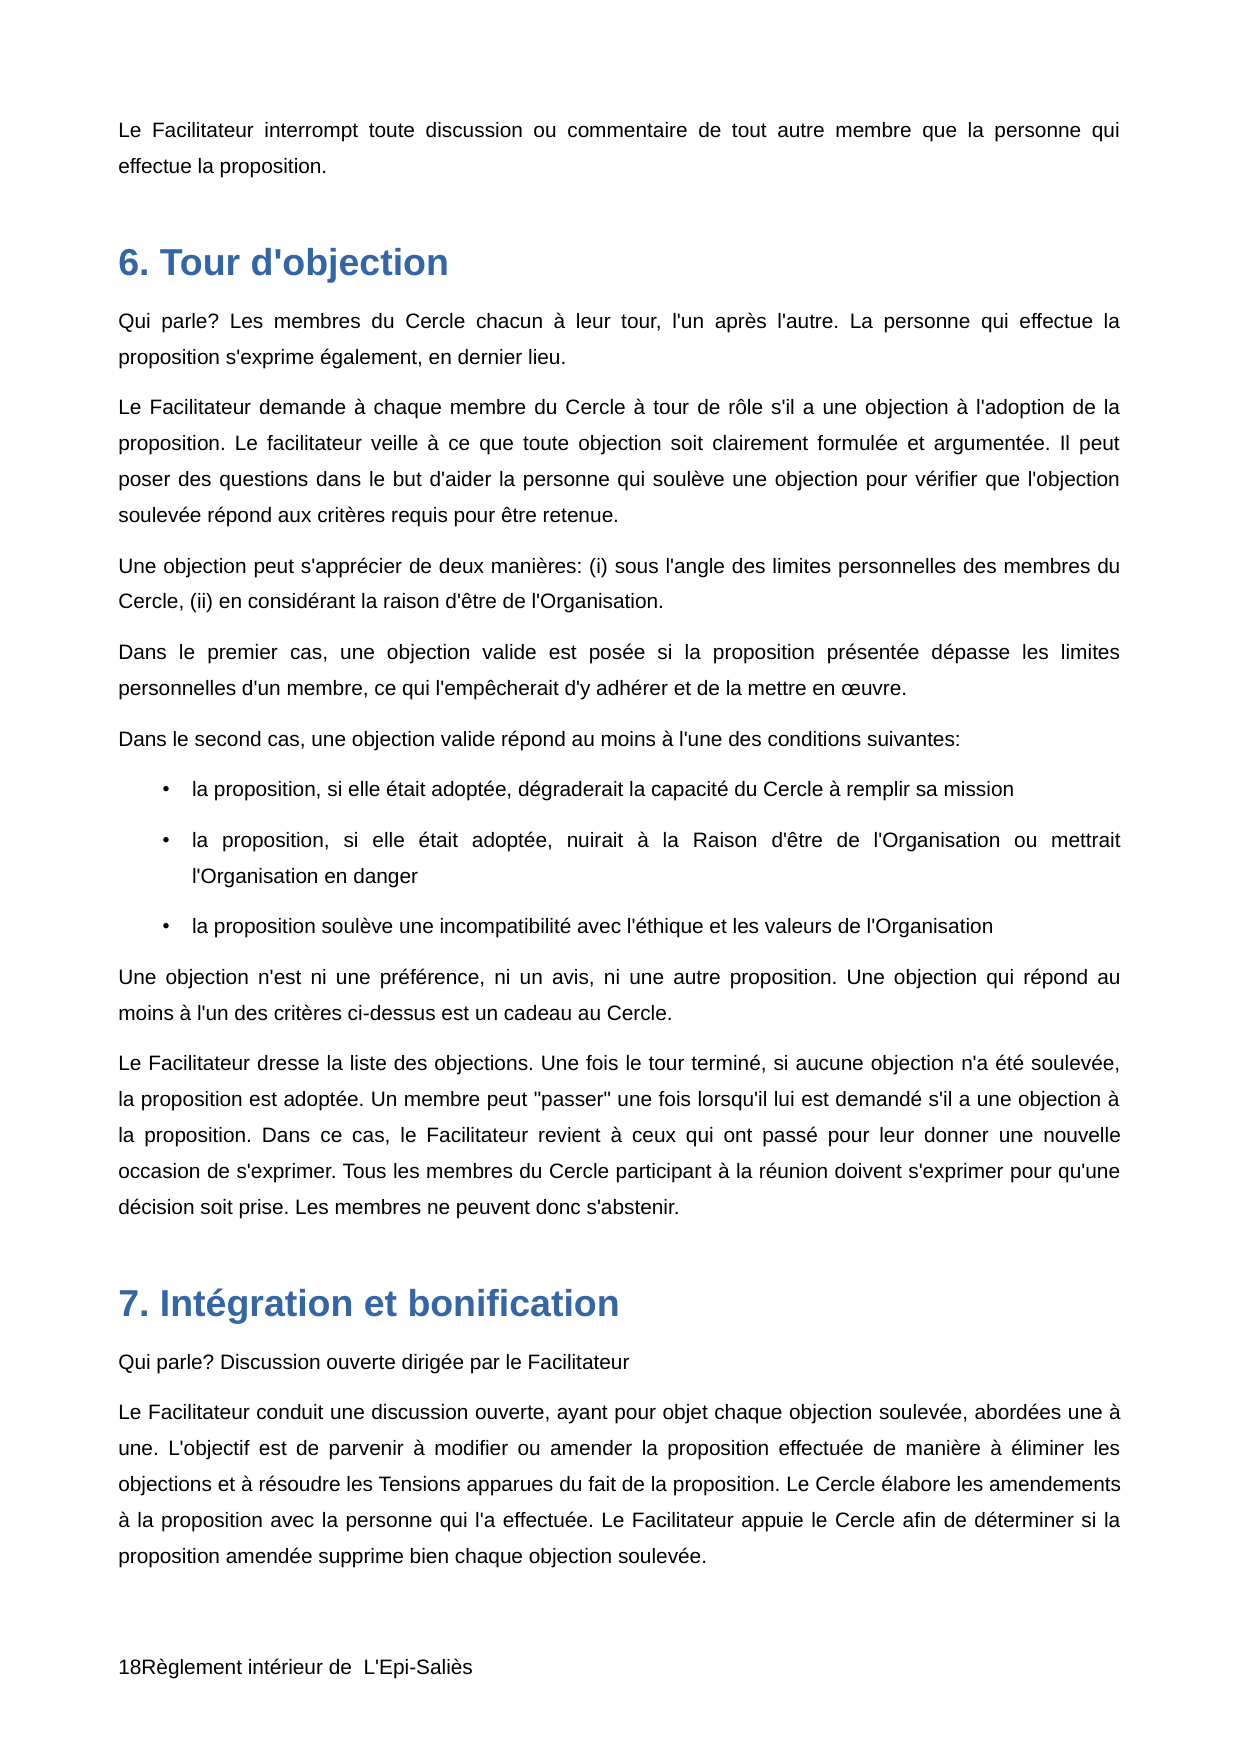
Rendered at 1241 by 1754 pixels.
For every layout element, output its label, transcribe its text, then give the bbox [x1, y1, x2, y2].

list la proposition soulève une incompatibilité avec l'éthique et les valeurs de l'Organisation [162, 914, 1122, 938]
list la proposition, si elle était adoptée, nuirait à la Raison d'être de l'Organisation ou mettrait l'Organisation en danger [162, 827, 1122, 887]
text Le Facilitateur conduit une discussion ouverte, ayant pour objet chaque objection soulevée, abordées une à une. L'objectif est de parvenir à modifier ou amender la proposition effectuée de manière à éliminer les objections et à résoudre les Tensions apparues du fait de la proposition. Le Cercle élabore les amendements à la proposition avec la personne qui l'a effectuée. Le Facilitateur appuie le Cercle afin de déterminer si la proposition amendée supprime bien chaque objection soulevée. [118, 1400, 1122, 1568]
text Dans le second cas, une objection valide répond au moins à l'une des conditions suivantes: [118, 726, 1122, 750]
text Le Facilitateur interrompt toute discussion ou commentaire de tout autre membre que la personne qui effectue la proposition. [118, 118, 1122, 178]
text Dans le premier cas, une objection valide est posée si la proposition présentée dépasse les limites personnelles d'un membre, ce qui l'empêcherait d'y adhérer et de la mettre en œuvre. [118, 640, 1122, 700]
text 7. Intégration et bonification [118, 1281, 1122, 1324]
text Le Facilitateur dresse la liste des objections. Une fois le tour terminé, si aucune objection n'a été soulevée, la proposition est adoptée. Un membre peut "passer" une fois lorsqu'il lui est demandé s'il a une objection à la proposition. Dans ce cas, le Facilitateur revient à ceux qui ont passé pour leur donner une nouvelle occasion de s'exprimer. Tous les membres du Cercle participant à la réunion doivent s'exprimer pour qu'une décision soit prise. Les membres ne peuvent donc s'abstenir. [118, 1051, 1122, 1219]
text Une objection n'est ni une préférence, ni un avis, ni une autre proposition. Une objection qui répond au moins à l'un des critères ci-dessus est un cadeau au Cercle. [118, 965, 1122, 1024]
text Qui parle? Discussion ouverte dirigée par le Facilitateur [118, 1349, 1122, 1373]
list la proposition, si elle était adoptée, dégraderait la capacité du Cercle à remplir sa mission [162, 777, 1122, 801]
text Une objection peut s'apprécier de deux manières: (i) sous l'angle des limites personnelles des membres du Cercle, (ii) en considérant la raison d'être de l'Organisation. [118, 553, 1122, 613]
text Le Facilitateur demande à chaque membre du Cercle à tour de rôle s'il a une objection à l'adoption de la proposition. Le facilitateur veille à ce que toute objection soit clairement formulée et argumentée. Il peut poser des questions dans le but d'aider la personne qui soulève une objection pour vérifier que l'objection soulevée répond aux critères requis pour être retenue. [118, 395, 1122, 527]
text Qui parle? Les membres du Cercle chacun à leur tour, l'un après l'autre. La personne qui effectue la proposition s'exprime également, en dernier lieu. [118, 309, 1122, 368]
text 6. Tour d'objection [118, 241, 1122, 284]
